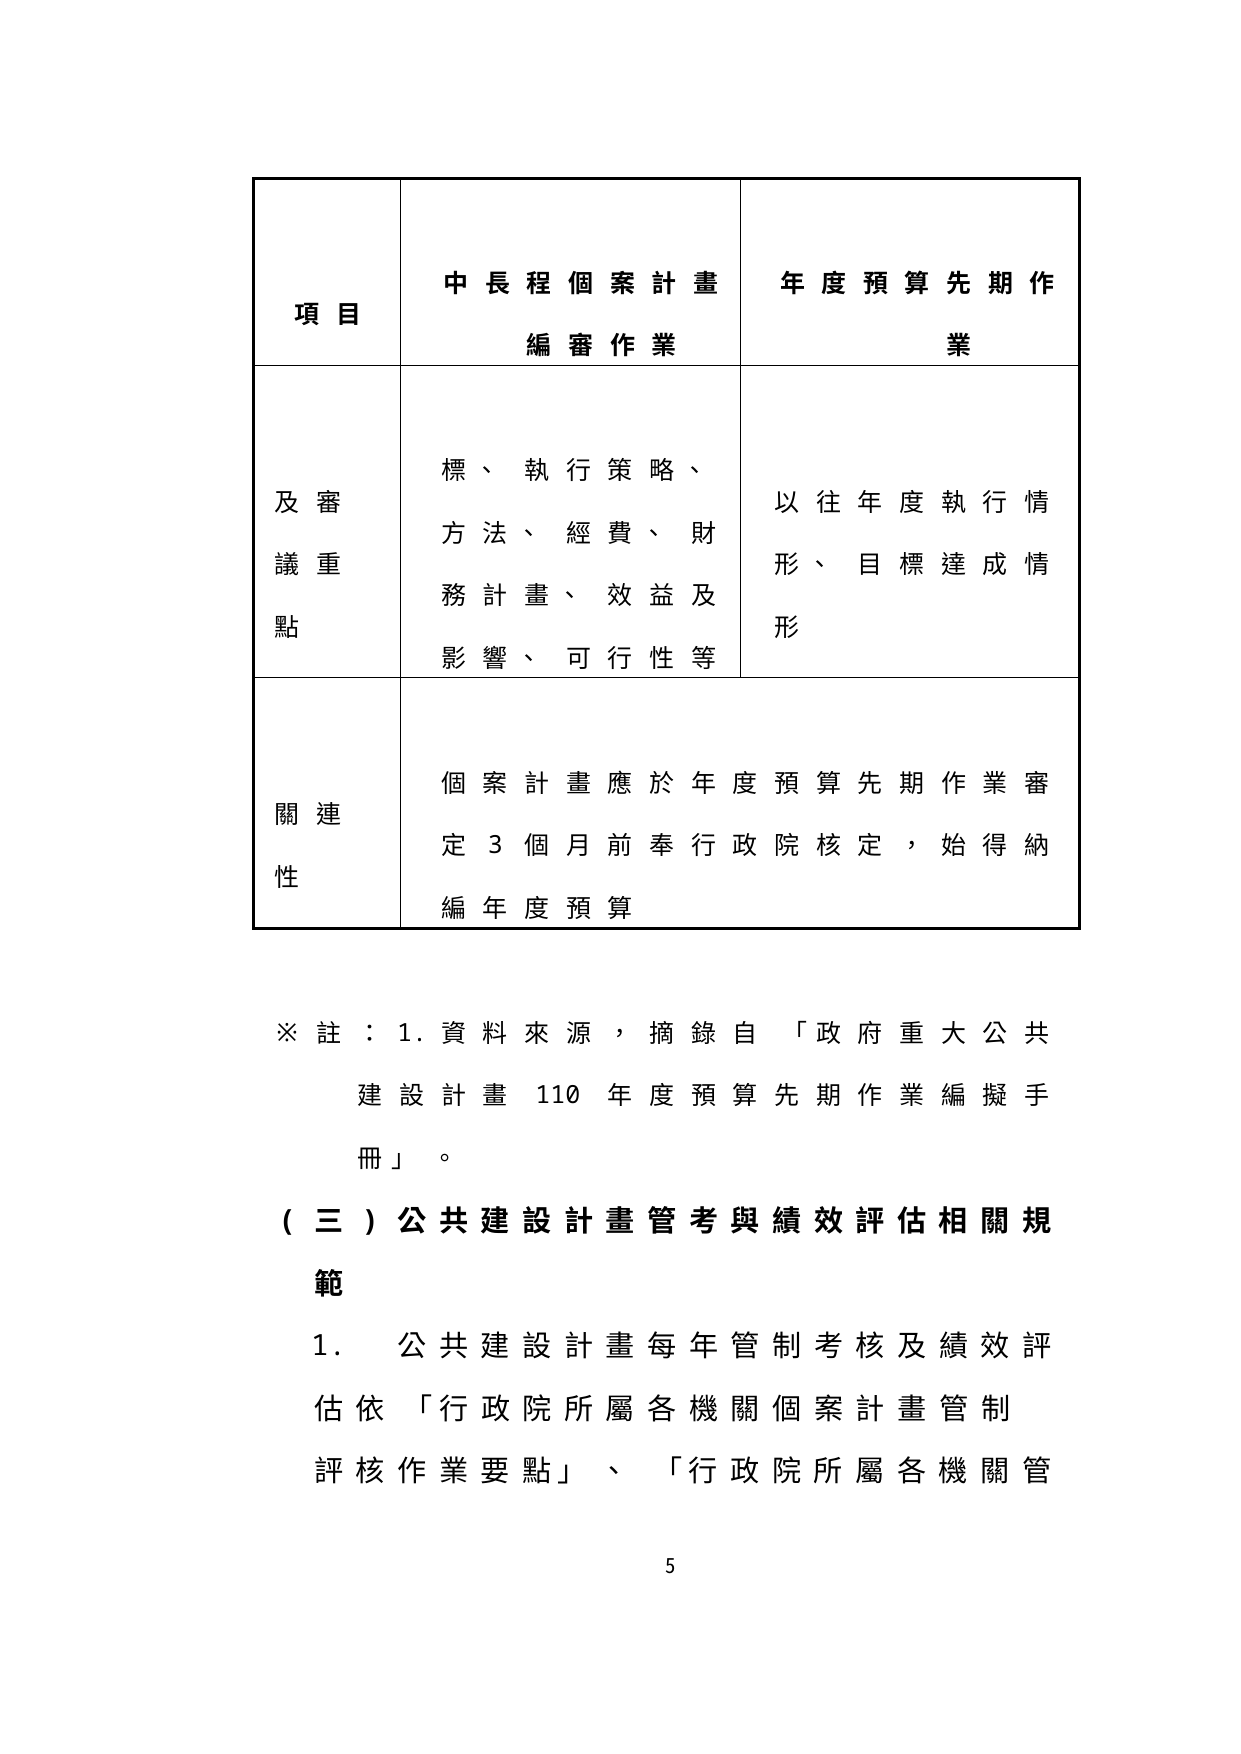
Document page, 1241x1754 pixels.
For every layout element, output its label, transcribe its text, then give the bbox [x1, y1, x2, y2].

table_header 中長程個案計畫編審作業 [401, 180, 740, 365]
text ※註：1.資料來源，摘錄自「政府重大公共建設計畫110年度預算先期作業編擬手冊」。 [242, 990, 1058, 1177]
text (三)公共建設計畫管考與績效評估相關規範 [242, 1177, 1058, 1302]
table_cell 個案計畫應於年度預算先期作業審定3個月前奉行政院核定，始得納編年度預算 [401, 678, 1078, 927]
table_header 項目 [255, 180, 400, 365]
table_cell 及審議重點 [255, 366, 400, 677]
table_cell 標、執行策略、方法、經費、財務計畫、效益及影響、可行性等 [401, 366, 740, 677]
table_cell 以往年度執行情形、目標達成情形 [741, 366, 1078, 677]
text 1.公共建設計畫每年管制考核及績效評估依「行政院所屬各機關個案計畫管制評核作業要點」、「行政院所屬各機關管 [271, 1302, 1058, 1490]
table_cell 關連性 [255, 678, 400, 927]
table_header 年度預算先期作業 [741, 180, 1078, 365]
